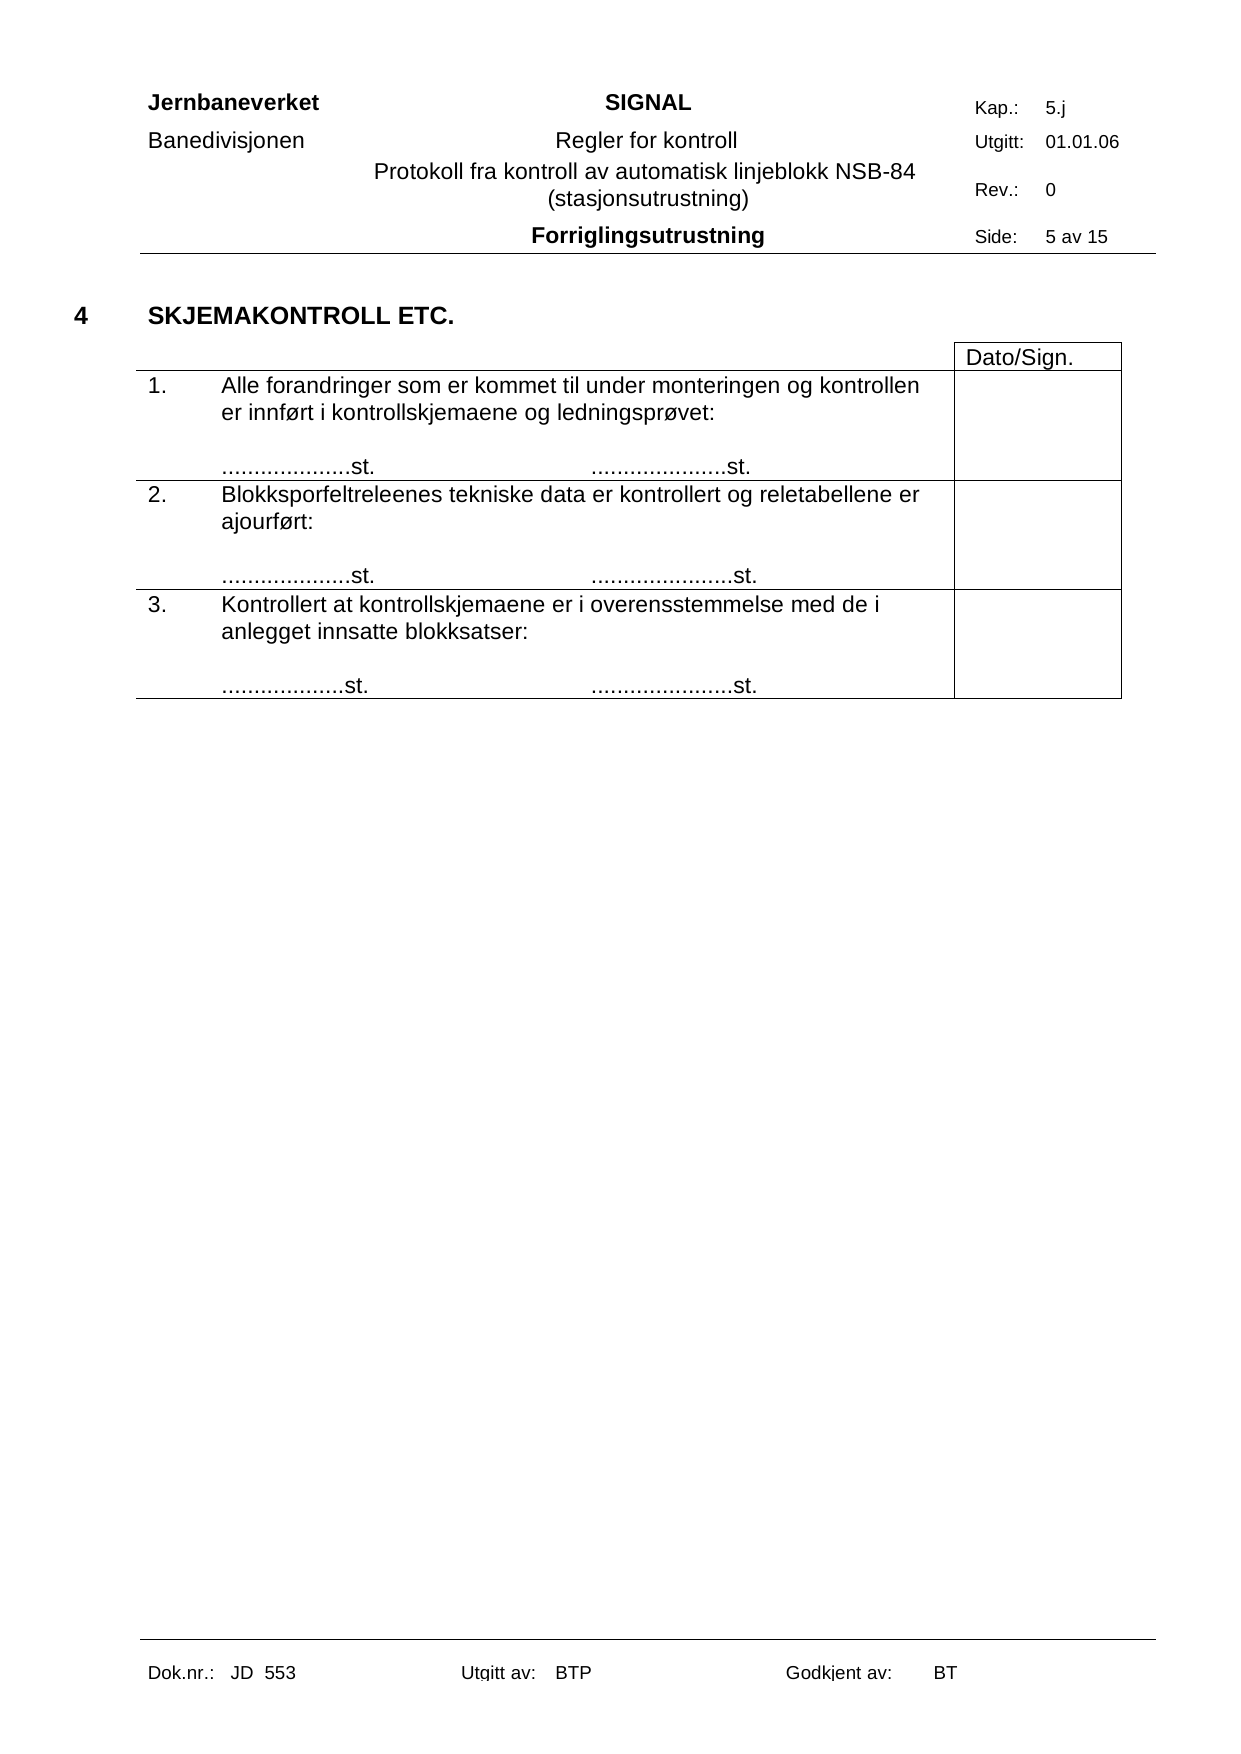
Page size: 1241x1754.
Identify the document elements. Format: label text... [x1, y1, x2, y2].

table_header Dato/Sign. [955, 343, 1121, 370]
table_cell Blokksporfeltreleenes tekniske data er kontrollert og reletabellene er ajourført: ....................st. ......................st. [210, 481, 954, 589]
table_cell Kontrollert at kontrollskjemaene er i overensstemmelse med de i anlegget innsatte blokksatser: ...................st. ......................st. [210, 590, 954, 698]
table_cell [955, 590, 1121, 698]
table_header [136, 342, 210, 370]
table_cell 1. [136, 371, 210, 479]
table_cell [955, 481, 1121, 589]
table_header [210, 342, 954, 370]
table_cell Alle forandringer som er kommet til under monteringen og kontrollen er innført i kontrollskjemaene og ledningsprøvet: ....................st. .....................st. [210, 371, 954, 479]
subtitle SKJEMAKONTROLL ETC. [74, 301, 1152, 329]
table_cell 2. [136, 481, 210, 589]
table_cell [955, 371, 1121, 479]
table_cell 3. [136, 590, 210, 698]
